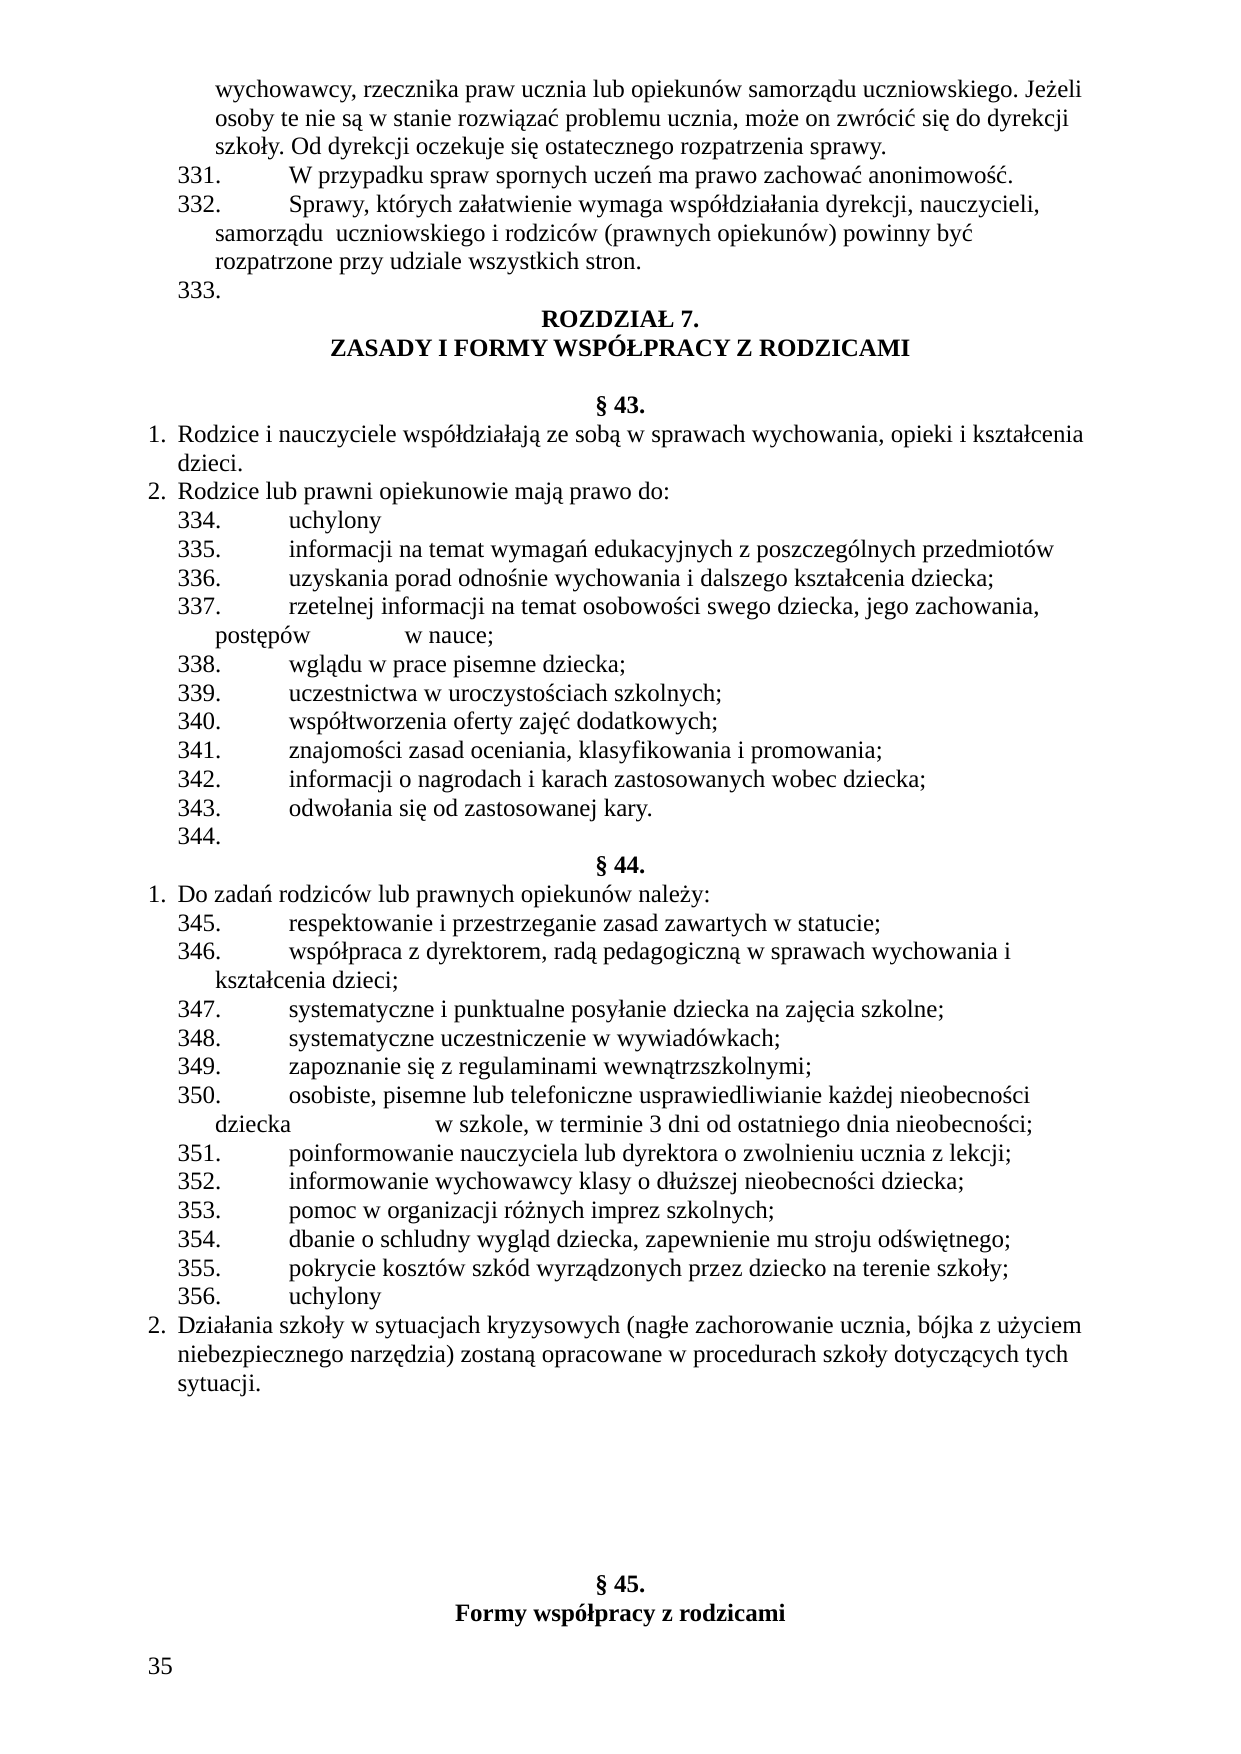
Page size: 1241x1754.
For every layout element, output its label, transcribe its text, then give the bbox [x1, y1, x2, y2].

text Formy współpracy z rodzicami [148, 1598, 1092, 1626]
subtitle pomoc w organizacji różnych imprez szkolnych; [177, 1195, 1092, 1224]
subtitle pokrycie kosztów szkód wyrządzonych przez dziecko na terenie szkoły; [177, 1253, 1092, 1281]
text ZASADY I FORMY WSPÓŁPRACY Z RODZICAMI [148, 333, 1092, 361]
text § 43. [148, 390, 1092, 419]
subtitle informacji na temat wymagań edukacyjnych z poszczególnych przedmiotów [177, 534, 1092, 563]
subtitle Sprawy, których załatwienie wymaga współdziałania dyrekcji, nauczycieli, samorządu uczniowskiego i rodziców (prawnych opiekunów) powinny być rozpatrzone przy udziale wszystkich stron. [177, 189, 1092, 275]
subtitle wychowawcy, rzecznika praw ucznia lub opiekunów samorządu uczniowskiego. Jeżeli osoby te nie są w stanie rozwiązać problemu ucznia, może on zwrócić się do dyrekcji szkoły. Od dyrekcji oczekuje się ostatecznego rozpatrzenia sprawy. [177, 74, 1092, 160]
subtitle uchylony [177, 1281, 1092, 1310]
subtitle współpraca z dyrektorem, radą pedagogiczną w sprawach wychowania i kształcenia dzieci; [177, 936, 1092, 994]
subtitle systematyczne i punktualne posyłanie dziecka na zajęcia szkolne; [177, 994, 1092, 1023]
subtitle systematyczne uczestniczenie w wywiadówkach; [177, 1023, 1092, 1051]
subtitle współtworzenia oferty zajęć dodatkowych; [177, 706, 1092, 735]
subtitle poinformowanie nauczyciela lub dyrektora o zwolnieniu ucznia z lekcji; [177, 1138, 1092, 1166]
list Do zadań rodziców lub prawnych opiekunów należy: [148, 879, 1092, 908]
subtitle informowanie wychowawcy klasy o dłuższej nieobecności dziecka; [177, 1166, 1092, 1195]
subtitle informacji o nagrodach i karach zastosowanych wobec dziecka; [177, 764, 1092, 793]
subtitle uczestnictwa w uroczystościach szkolnych; [177, 678, 1092, 706]
list Rodzice lub prawni opiekunowie mają prawo do: [148, 476, 1092, 505]
subtitle uchylony [177, 505, 1092, 534]
list Rodzice i nauczyciele współdziałają ze sobą w sprawach wychowania, opieki i kształcenia dzieci. [148, 419, 1092, 476]
subtitle znajomości zasad oceniania, klasyfikowania i promowania; [177, 735, 1092, 764]
subtitle dbanie o schludny wygląd dziecka, zapewnienie mu stroju odświętnego; [177, 1224, 1092, 1253]
subtitle wglądu w prace pisemne dziecka; [177, 649, 1092, 678]
list Działania szkoły w sytuacjach kryzysowych (nagłe zachorowanie ucznia, bójka z użyciem niebezpiecznego narzędzia) zostaną opracowane w procedurach szkoły dotyczących tych sytuacji. [148, 1310, 1092, 1396]
subtitle uzyskania porad odnośnie wychowania i dalszego kształcenia dziecka; [177, 563, 1092, 591]
text ROZDZIAŁ 7. [148, 304, 1092, 333]
subtitle W przypadku spraw spornych uczeń ma prawo zachować anonimowość. [177, 160, 1092, 189]
text § 45. [148, 1569, 1092, 1598]
subtitle osobiste, pisemne lub telefoniczne usprawiedliwianie każdej nieobecności dziecka w szkole, w terminie 3 dni od ostatniego dnia nieobecności; [177, 1080, 1092, 1138]
subtitle zapoznanie się z regulaminami wewnątrzszkolnymi; [177, 1051, 1092, 1080]
text § 44. [148, 850, 1092, 879]
subtitle odwołania się od zastosowanej kary. [177, 793, 1092, 821]
subtitle rzetelnej informacji na temat osobowości swego dziecka, jego zachowania, postępów w nauce; [177, 591, 1092, 649]
subtitle respektowanie i przestrzeganie zasad zawartych w statucie; [177, 908, 1092, 936]
